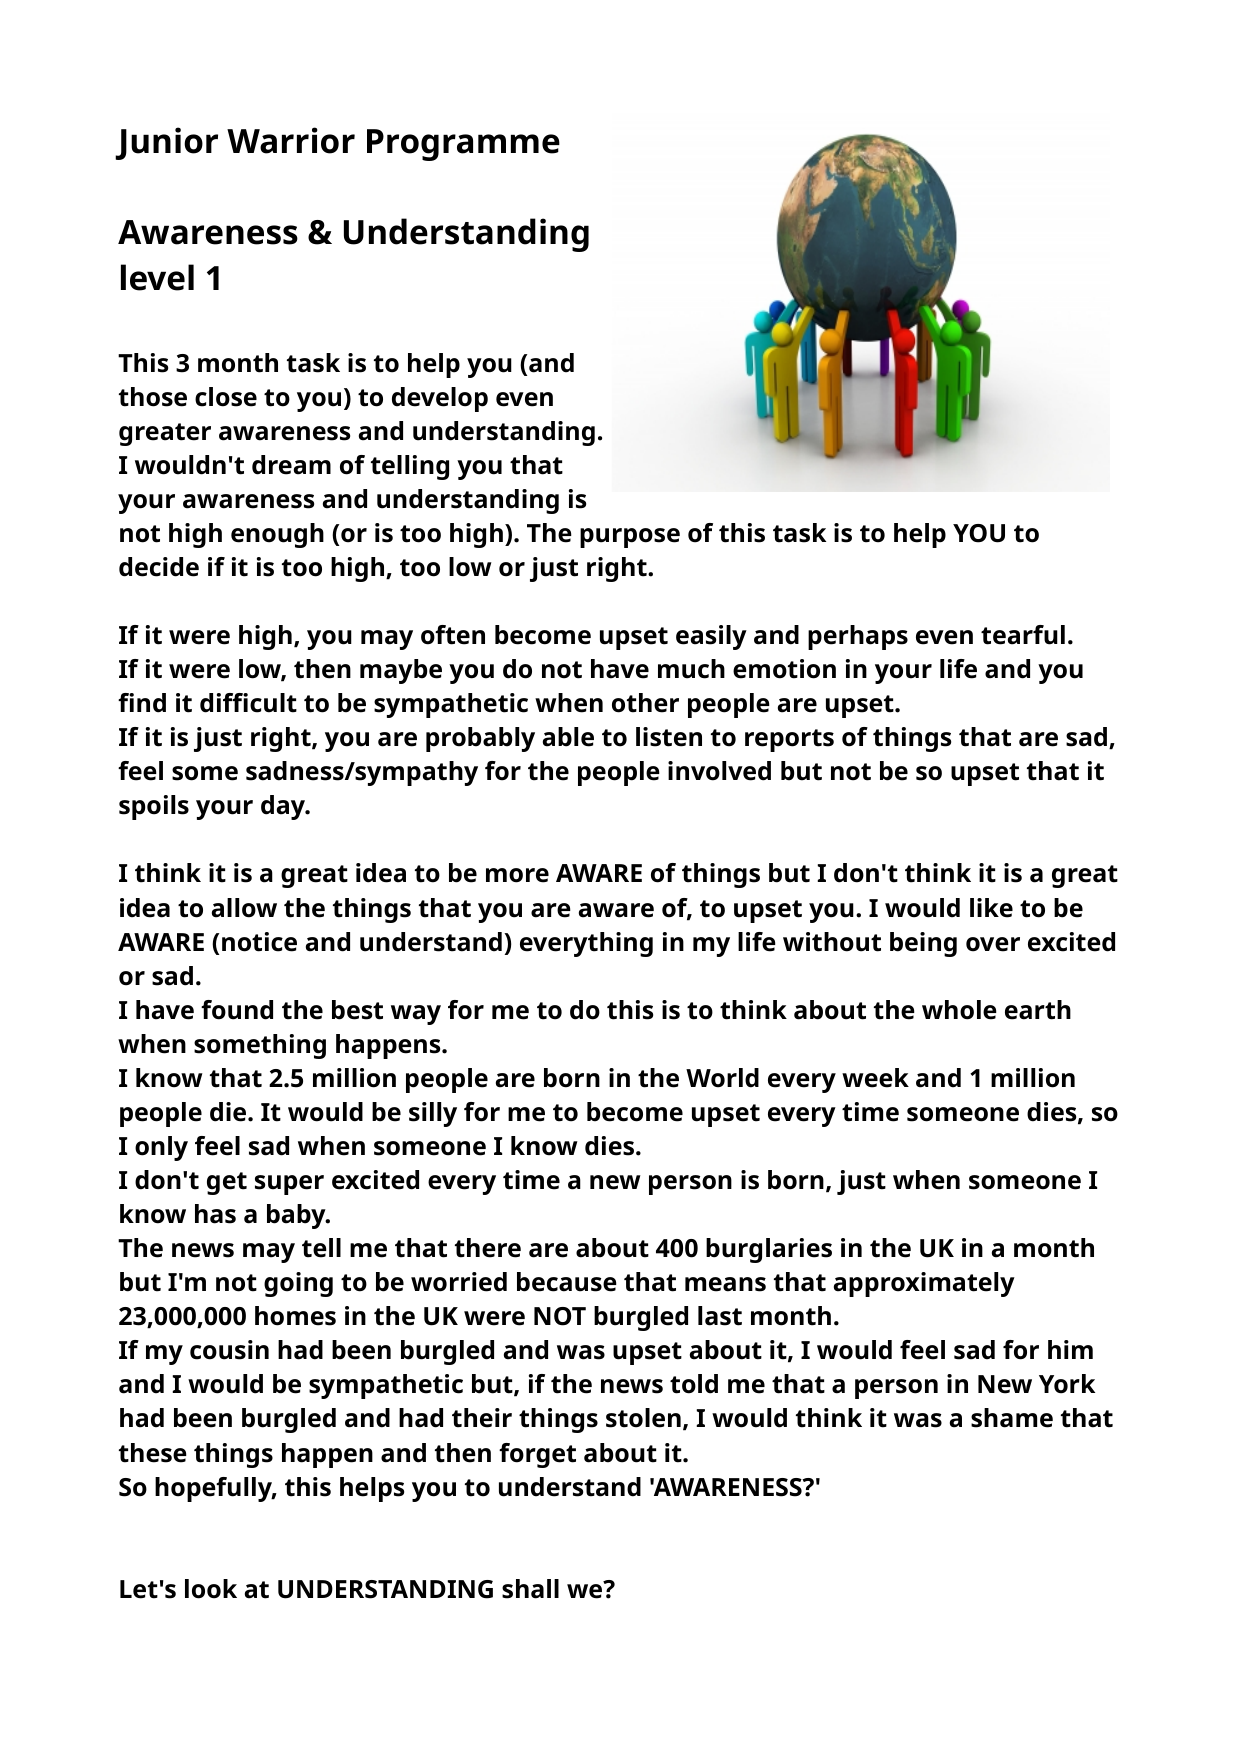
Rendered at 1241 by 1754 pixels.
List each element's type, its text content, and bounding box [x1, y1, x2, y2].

text Let's look at UNDERSTANDING shall we? [118, 1571, 1122, 1606]
text [1110, 118, 1122, 163]
text I have found the best way for me to do this is to think about the whole earth when something happens. [118, 992, 1122, 1061]
text Junior Warrior Programme [118, 118, 611, 163]
text If my cousin had been burgled and was upset about it, I would feel sad for him and I would be sympathetic but, if the news told me that a person in New York had been burgled and had their things stolen, I would think it was a shame that these things happen and then forget about it. [118, 1333, 1122, 1469]
text If it were low, then maybe you do not have much emotion in your life and you find it difficult to be sympathetic when other people are upset. [118, 652, 1122, 720]
text The news may tell me that there are about 400 burglaries in the UK in a month but I'm not going to be worried because that means that approximately 23,000,000 homes in the UK were NOT burgled last month. [118, 1231, 1122, 1333]
text I wouldn't dream of telling you that your awareness and understanding is not high enough (or is too high). The purpose of this task is to help YOU to decide if it is too high, too low or just right. [118, 447, 1122, 584]
text I don't get super excited every time a new person is born, just when someone I know has a baby. [118, 1163, 1122, 1231]
text If it were high, you may often become upset easily and perhaps even tearful. [118, 618, 1122, 652]
text I think it is a great idea to be more AWARE of things but I don't think it is a great idea to allow the things that you are aware of, to upset you. I would like to be AWARE (notice and understand) everything in my life without being over excited or sad. [118, 856, 1122, 992]
text I know that 2.5 million people are born in the World every week and 1 million people die. It would be silly for me to become upset every time someone dies, so I only feel sad when someone I know dies. [118, 1061, 1122, 1163]
text Awareness & Understanding level 1 [118, 209, 611, 300]
text This 3 month task is to help you (and those close to you) to develop even greater awareness and understanding. [118, 345, 611, 447]
text So hopefully, this helps you to understand 'AWARENESS?' [118, 1469, 1122, 1503]
text If it is just right, you are probably able to listen to reports of things that are sad, feel some sadness/sympathy for the people involved but not be so upset that it spoils your day. [118, 720, 1122, 822]
text [1110, 209, 1122, 300]
picture [611, 112, 1110, 492]
